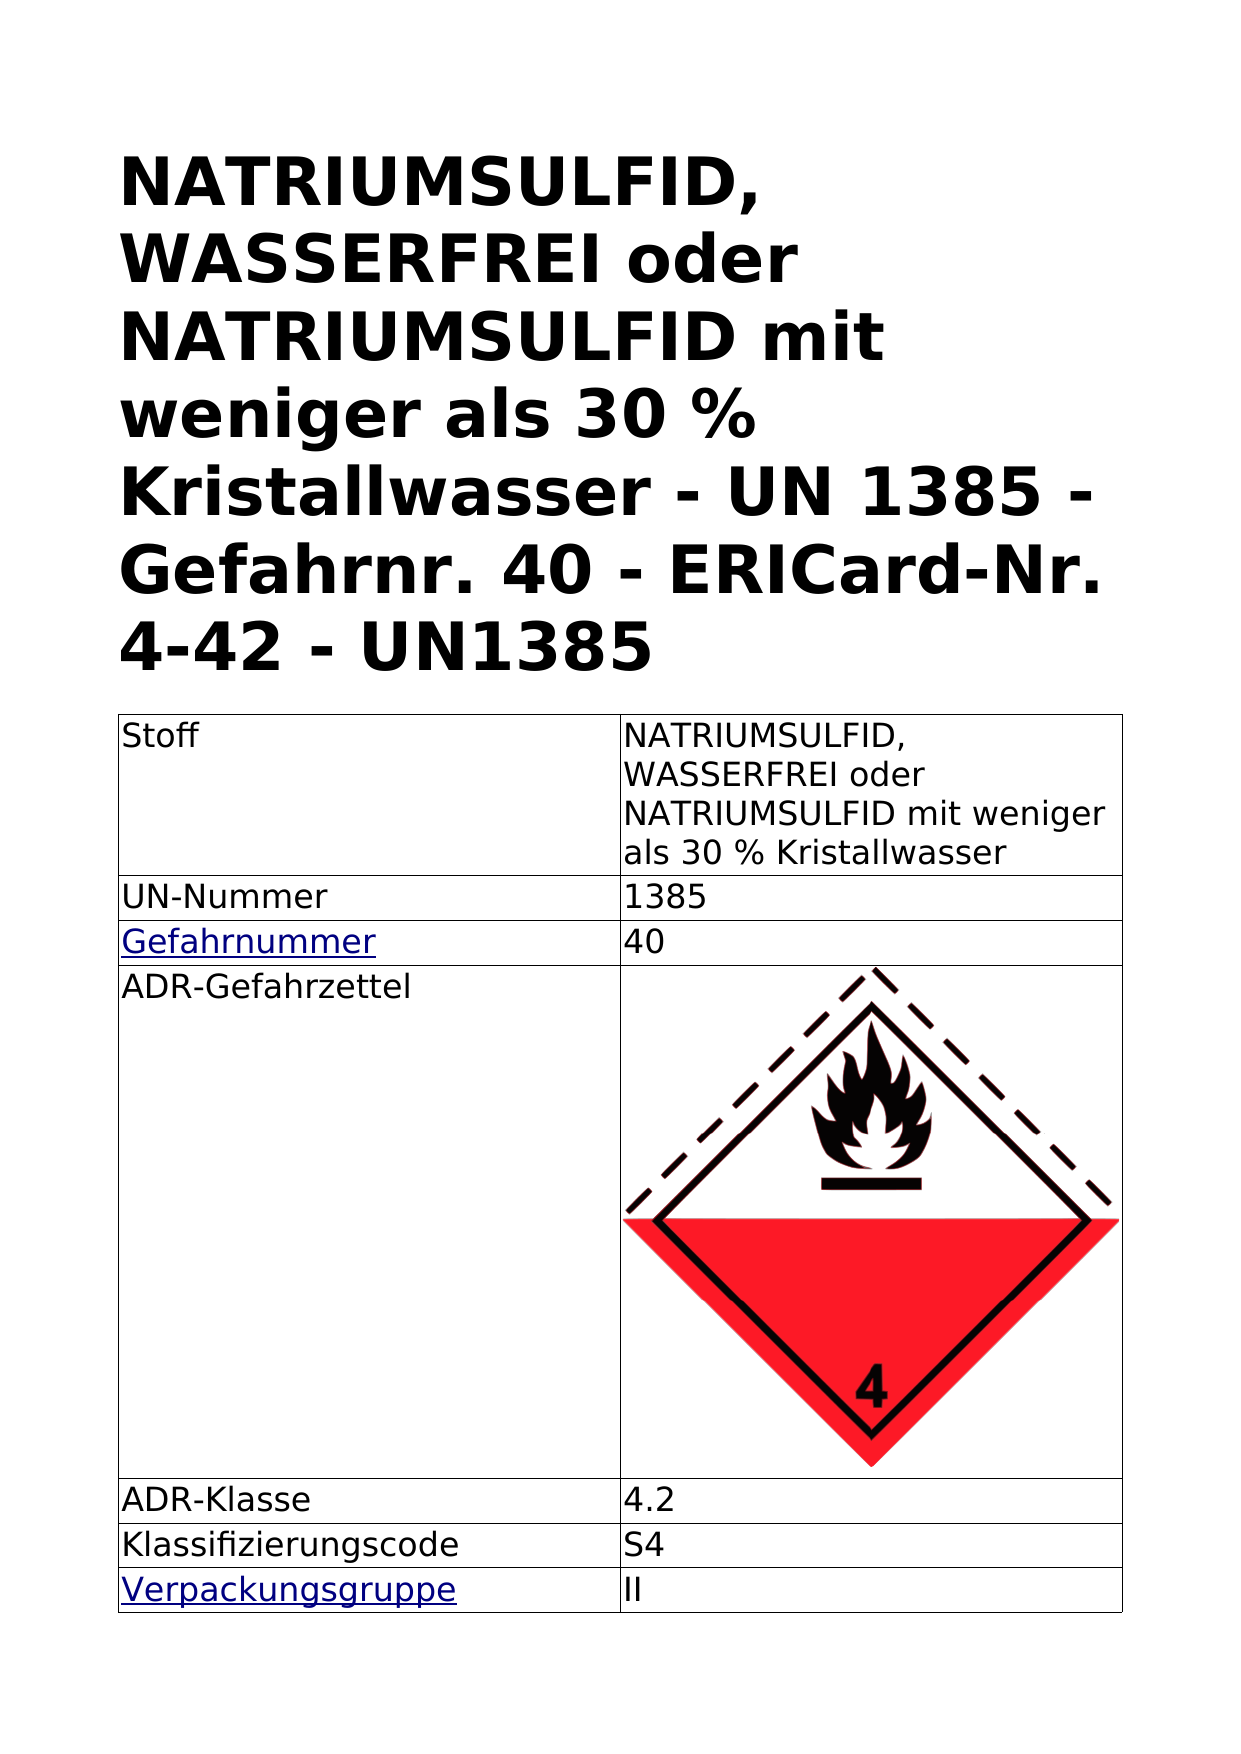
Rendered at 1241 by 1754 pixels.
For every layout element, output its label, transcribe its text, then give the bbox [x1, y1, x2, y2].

table_cell Gefahrnummer [119, 921, 620, 964]
picture [622, 967, 1120, 1467]
table_cell ADR-Klasse [119, 1479, 620, 1522]
table_header NATRIUMSULFID, WASSERFREI oder NATRIUMSULFID mit weniger als 30 % Kristallwasser [621, 715, 1122, 875]
table_cell Verpackungsgruppe [119, 1568, 620, 1612]
table_cell 1385 [621, 876, 1122, 920]
table_cell II [621, 1568, 1122, 1612]
table_cell 40 [621, 921, 1122, 964]
table_cell 4.2 [621, 1479, 1122, 1522]
table_cell Klassifizierungscode [119, 1524, 620, 1567]
subtitle NATRIUMSULFID, WASSERFREI oder NATRIUMSULFID mit weniger als 30 % Kristallwasser - UN 1385 - Gefahrnr. 40 - ERICard-Nr. 4-42 - UN1385 [118, 143, 1122, 686]
table_cell ADR-Gefahrzettel [119, 966, 620, 1478]
table_header Stoff [119, 715, 620, 875]
table_cell UN-Nummer [119, 876, 620, 920]
table_cell [621, 966, 1122, 1478]
table_cell S4 [621, 1524, 1122, 1567]
